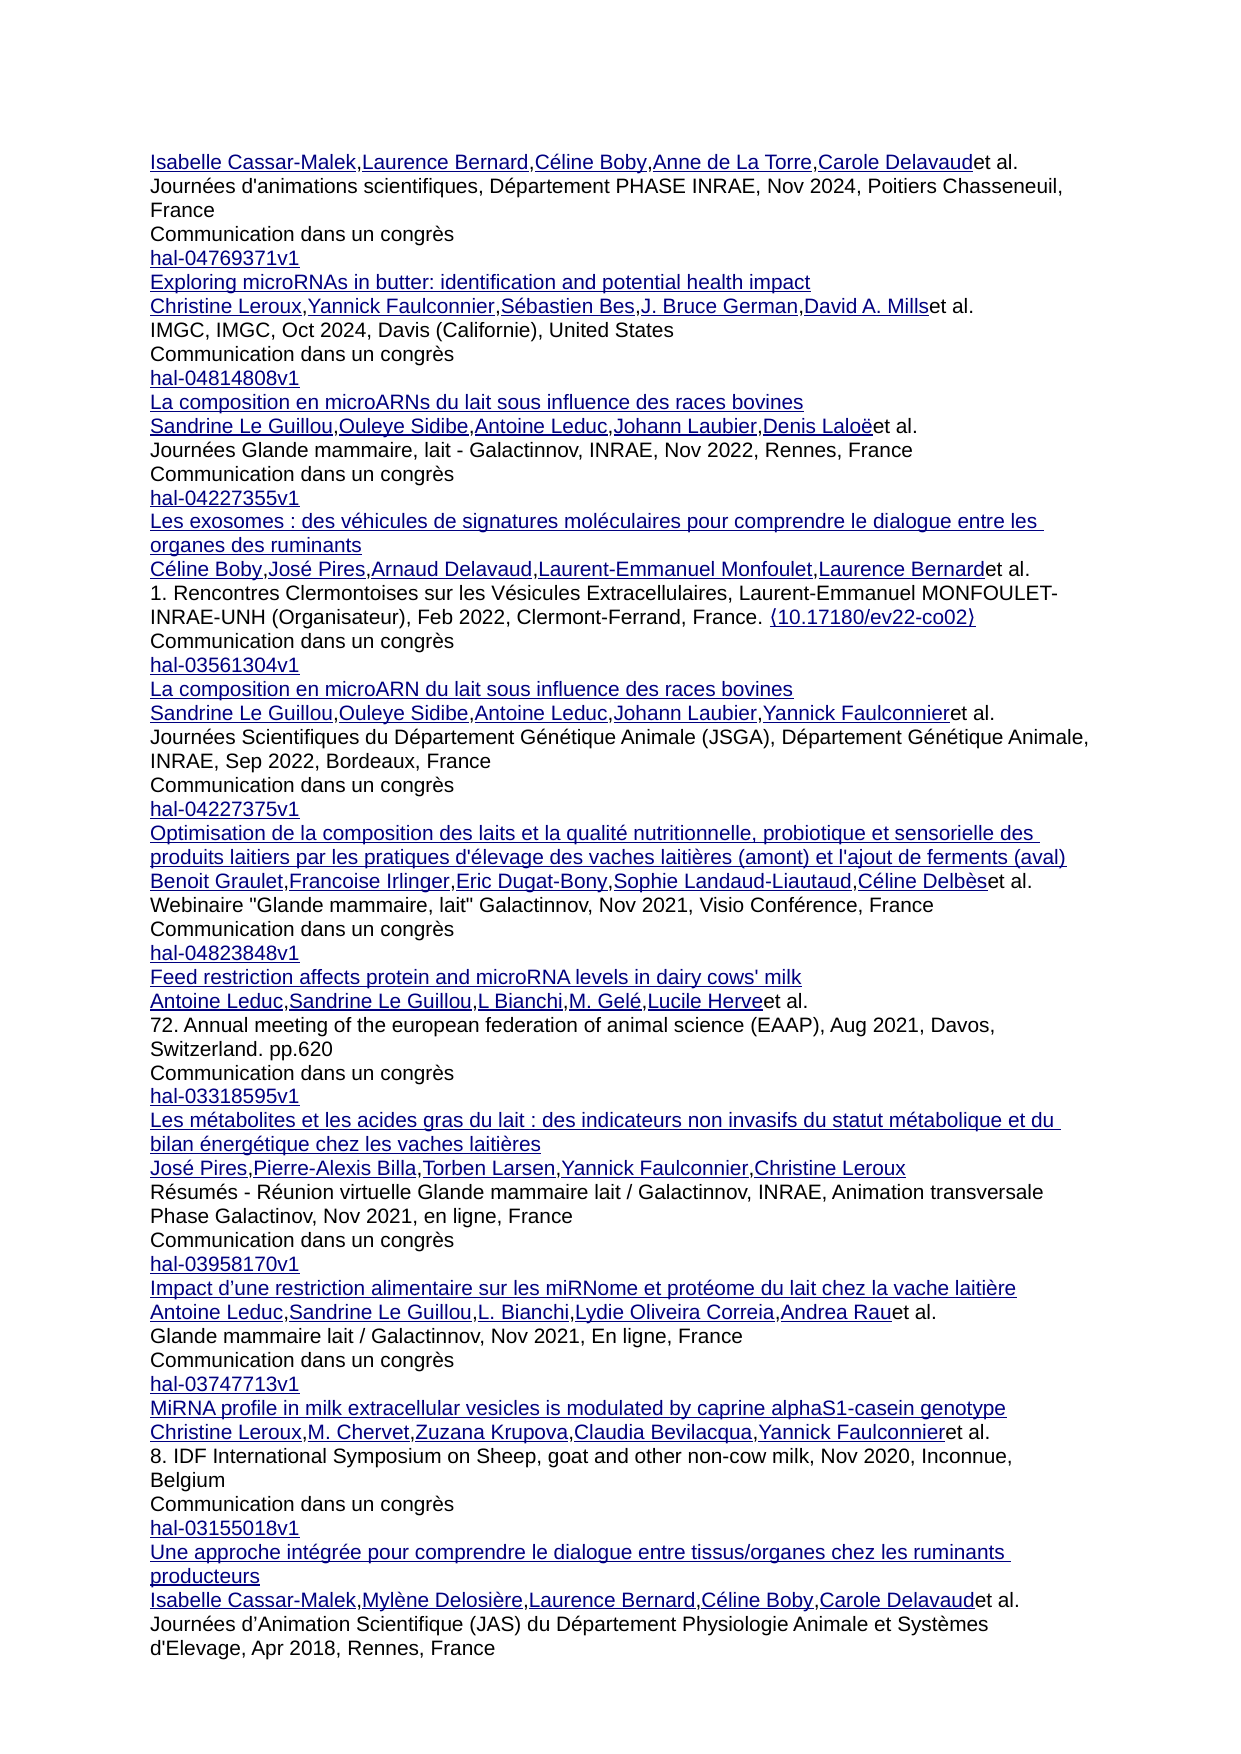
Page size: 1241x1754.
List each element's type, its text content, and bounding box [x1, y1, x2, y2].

table_cell Impact d’une restriction alimentaire sur les miRNome et protéome du lait chez la vache laitière Antoine Leduc,Sandrine Le Guillou,L. Bianchi,Lydie Oliveira Correia,Andrea Rauet al. Glande mammaire lait / Galactinnov, Nov 2021, En ligne, France Communication dans un congrès hal-03747713v1 [150, 1276, 1090, 1396]
table_cell Feed restriction affects protein and microRNA levels in dairy cows' milk Antoine Leduc,Sandrine Le Guillou,L Bianchi,M. Gelé,Lucile Herveet al. 72. Annual meeting of the european federation of animal science (EAAP), Aug 2021, Davos, Switzerland. pp.620 Communication dans un congrès hal-03318595v1 [150, 965, 1090, 1108]
table_cell La composition en microARNs du lait sous influence des races bovines Sandrine Le Guillou,Ouleye Sidibe,Antoine Leduc,Johann Laubier,Denis Laloëet al. Journées Glande mammaire, lait - Galactinnov, INRAE, Nov 2022, Rennes, France Communication dans un congrès hal-04227355v1 [150, 390, 1090, 509]
table_cell La composition en microARN du lait sous influence des races bovines Sandrine Le Guillou,Ouleye Sidibe,Antoine Leduc,Johann Laubier,Yannick Faulconnieret al. Journées Scientifiques du Département Génétique Animale (JSGA), Département Génétique Animale, INRAE, Sep 2022, Bordeaux, France Communication dans un congrès hal-04227375v1 [150, 677, 1090, 821]
table_header Isabelle Cassar-Malek,Laurence Bernard,Céline Boby,Anne de La Torre,Carole Delavaudet al. Journées d'animations scientifiques, Département PHASE INRAE, Nov 2024, Poitiers Chasseneuil, France Communication dans un congrès hal-04769371v1 [150, 150, 1090, 270]
table_cell Optimisation de la composition des laits et la qualité nutritionnelle, probiotique et sensorielle des produits laitiers par les pratiques d'élevage des vaches laitières (amont) et l'ajout de ferments (aval) Benoit Graulet,Francoise Irlinger,Eric Dugat-Bony,Sophie Landaud-Liautaud,Céline Delbèset al. Webinaire "Glande mammaire, lait" Galactinnov, Nov 2021, Visio Conférence, France Communication dans un congrès hal-04823848v1 [150, 821, 1090, 964]
table_cell Une approche intégrée pour comprendre le dialogue entre tissus/organes chez les ruminants producteurs Isabelle Cassar-Malek,Mylène Delosière,Laurence Bernard,Céline Boby,Carole Delavaudet al. Journées d’Animation Scientifique (JAS) du Département Physiologie Animale et Systèmes d'Elevage, Apr 2018, Rennes, France [150, 1540, 1090, 1659]
table_cell Les exosomes : des véhicules de signatures moléculaires pour comprendre le dialogue entre les organes des ruminants Céline Boby,José Pires,Arnaud Delavaud,Laurent-Emmanuel Monfoulet,Laurence Bernardet al. 1. Rencontres Clermontoises sur les Vésicules Extracellulaires, Laurent-Emmanuel MONFOULET-INRAE-UNH (Organisateur), Feb 2022, Clermont-Ferrand, France. ⟨10.17180/ev22-co02⟩ Communication dans un congrès hal-03561304v1 [150, 509, 1090, 677]
table_cell MiRNA profile in milk extracellular vesicles is modulated by caprine alphaS1-casein genotype Christine Leroux,M. Chervet,Zuzana Krupova,Claudia Bevilacqua,Yannick Faulconnieret al. 8. IDF International Symposium on Sheep, goat and other non-cow milk, Nov 2020, Inconnue, Belgium Communication dans un congrès hal-03155018v1 [150, 1396, 1090, 1539]
table_cell Les métabolites et les acides gras du lait : des indicateurs non invasifs du statut métabolique et du bilan énergétique chez les vaches laitières José Pires,Pierre-Alexis Billa,Torben Larsen,Yannick Faulconnier,Christine Leroux Résumés - Réunion virtuelle Glande mammaire lait / Galactinnov, INRAE, Animation transversale Phase Galactinov, Nov 2021, en ligne, France Communication dans un congrès hal-03958170v1 [150, 1108, 1090, 1276]
table_cell Exploring microRNAs in butter: identification and potential health impact Christine Leroux,Yannick Faulconnier,Sébastien Bes,J. Bruce German,David A. Millset al. IMGC, IMGC, Oct 2024, Davis (Californie), United States Communication dans un congrès hal-04814808v1 [150, 270, 1090, 389]
